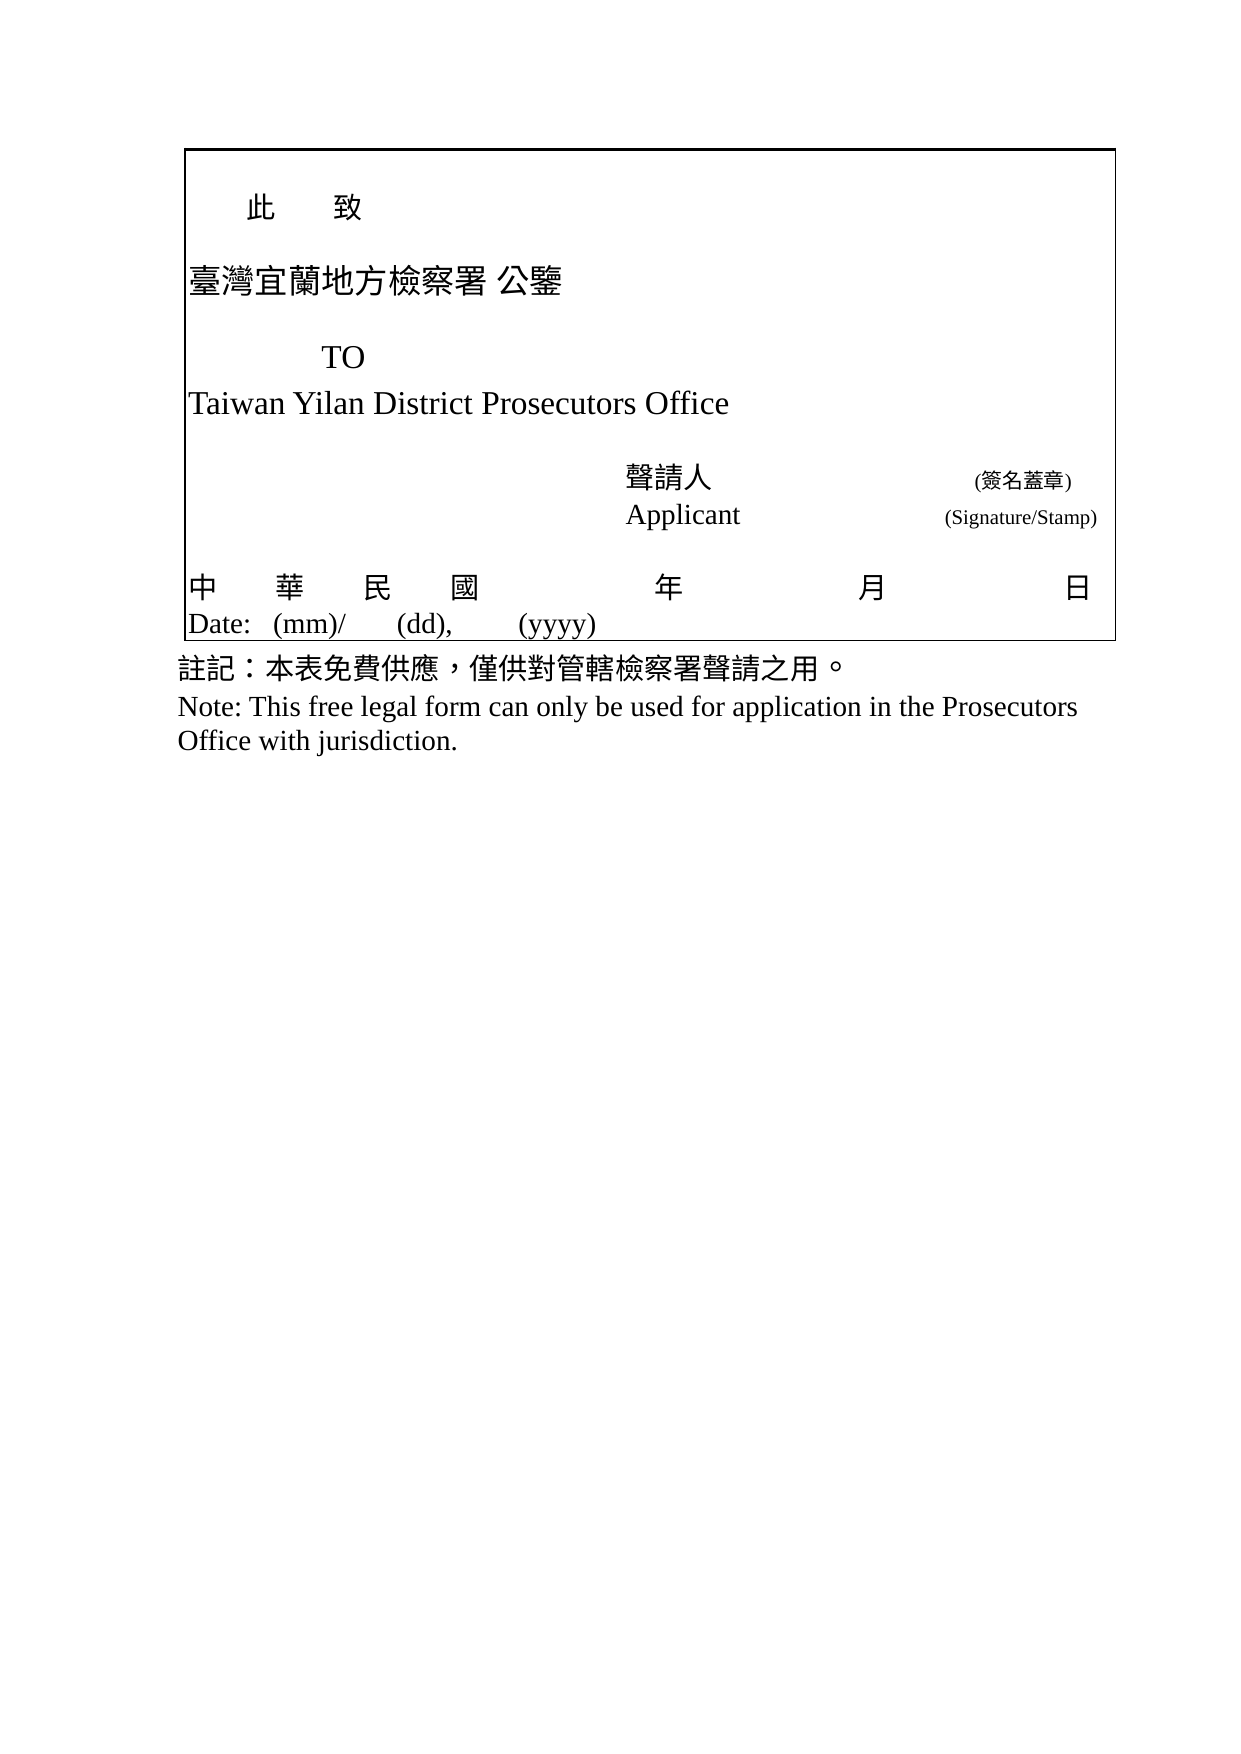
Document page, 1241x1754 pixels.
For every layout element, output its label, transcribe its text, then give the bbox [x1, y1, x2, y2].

text 註記：本表免費供應，僅供對管轄檢察署聲請之用。 [177, 641, 1122, 689]
text Note: This free legal form can only be used for application in the Prosecutors Office with jurisdiction. [177, 689, 1122, 756]
table_cell 此 致 臺灣宜蘭地方檢察署 公鑒 TO Taiwan Yilan District Prosecutors Office 聲請人 (簽名蓋章) Applicant (Signature/Stamp) 中 華 民 國 年 月 日 Date: (mm)/ (dd), (yyyy) [186, 151, 1115, 640]
